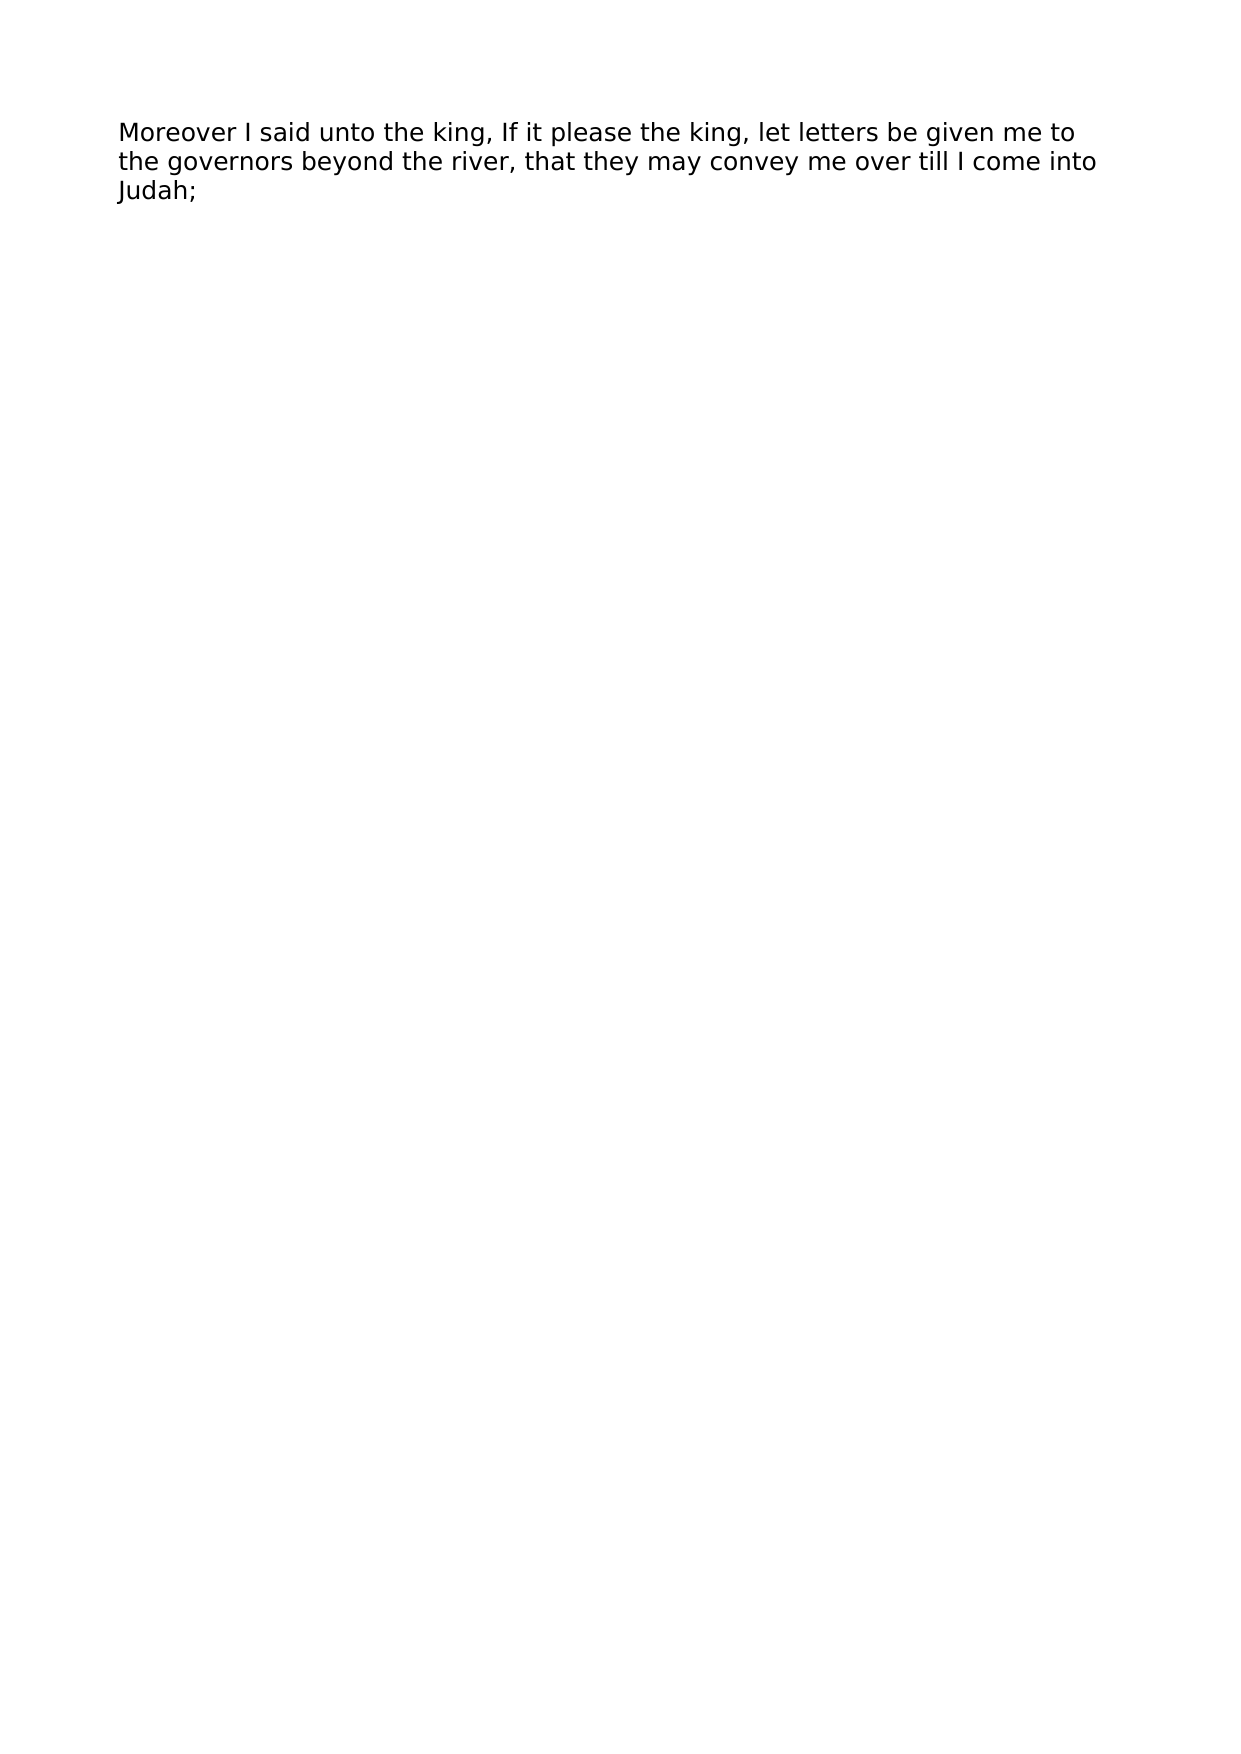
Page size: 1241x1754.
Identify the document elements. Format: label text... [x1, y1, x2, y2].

text Moreover I said unto the king, If it please the king, let letters be given me to the governors beyond the river, that they may convey me over till I come into Judah; [118, 118, 1122, 206]
